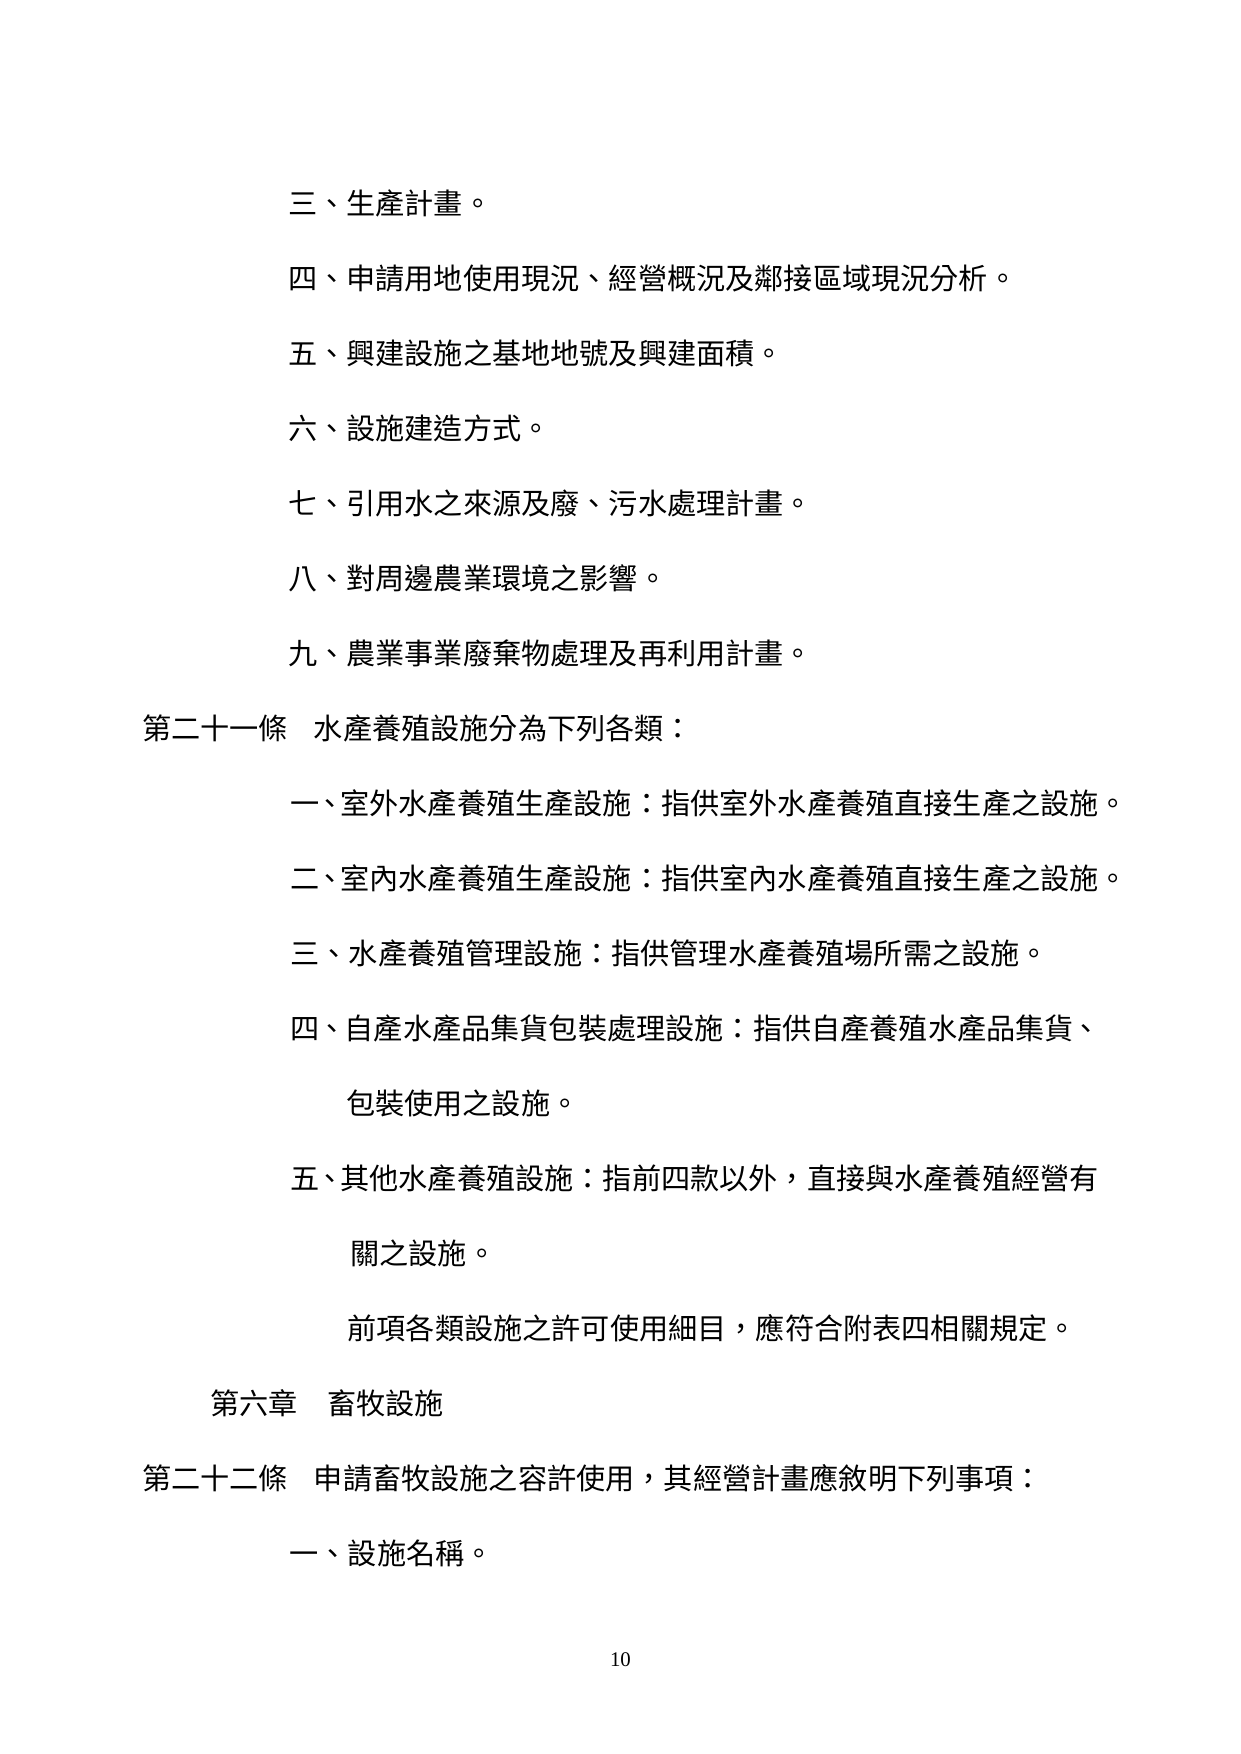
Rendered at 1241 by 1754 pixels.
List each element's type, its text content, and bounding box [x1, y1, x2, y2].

text 五、興建設施之基地地號及興建面積。 [288, 314, 1098, 389]
text 四、自產水產品集貨包裝處理設施：指供自產養殖水產品集貨、包裝使用之設施。 [290, 989, 1098, 1139]
text 一、室外水產養殖生產設施：指供室外水產養殖直接生產之設施。 [290, 764, 1098, 839]
text 六、設施建造方式。 [288, 389, 1098, 464]
text 七、引用水之來源及廢、污水處理計畫。 [288, 464, 1098, 539]
text 三、生產計畫。 [288, 164, 1098, 239]
text 二、室內水產養殖生產設施：指供室內水產養殖直接生產之設施。 [290, 839, 1098, 914]
text 五、其他水產養殖設施：指前四款以外，直接與水產養殖經營有關之設施。 [290, 1139, 1098, 1289]
text 第六章 畜牧設施 [142, 1364, 1098, 1439]
text 第二十二條 申請畜牧設施之容許使用，其經營計畫應敘明下列事項： [142, 1439, 1098, 1514]
text 三、水產養殖管理設施：指供管理水產養殖場所需之設施。 [290, 914, 1098, 989]
text 一、設施名稱。 [289, 1514, 1098, 1589]
text 八、對周邊農業環境之影響。 [288, 539, 1098, 614]
text 四、申請用地使用現況、經營概況及鄰接區域現況分析。 [288, 239, 1098, 314]
text 九、農業事業廢棄物處理及再利用計畫。 [288, 614, 1098, 689]
text 第二十一條 水產養殖設施分為下列各類： [142, 689, 1098, 764]
text 前項各類設施之許可使用細目，應符合附表四相關規定。 [292, 1289, 1098, 1364]
